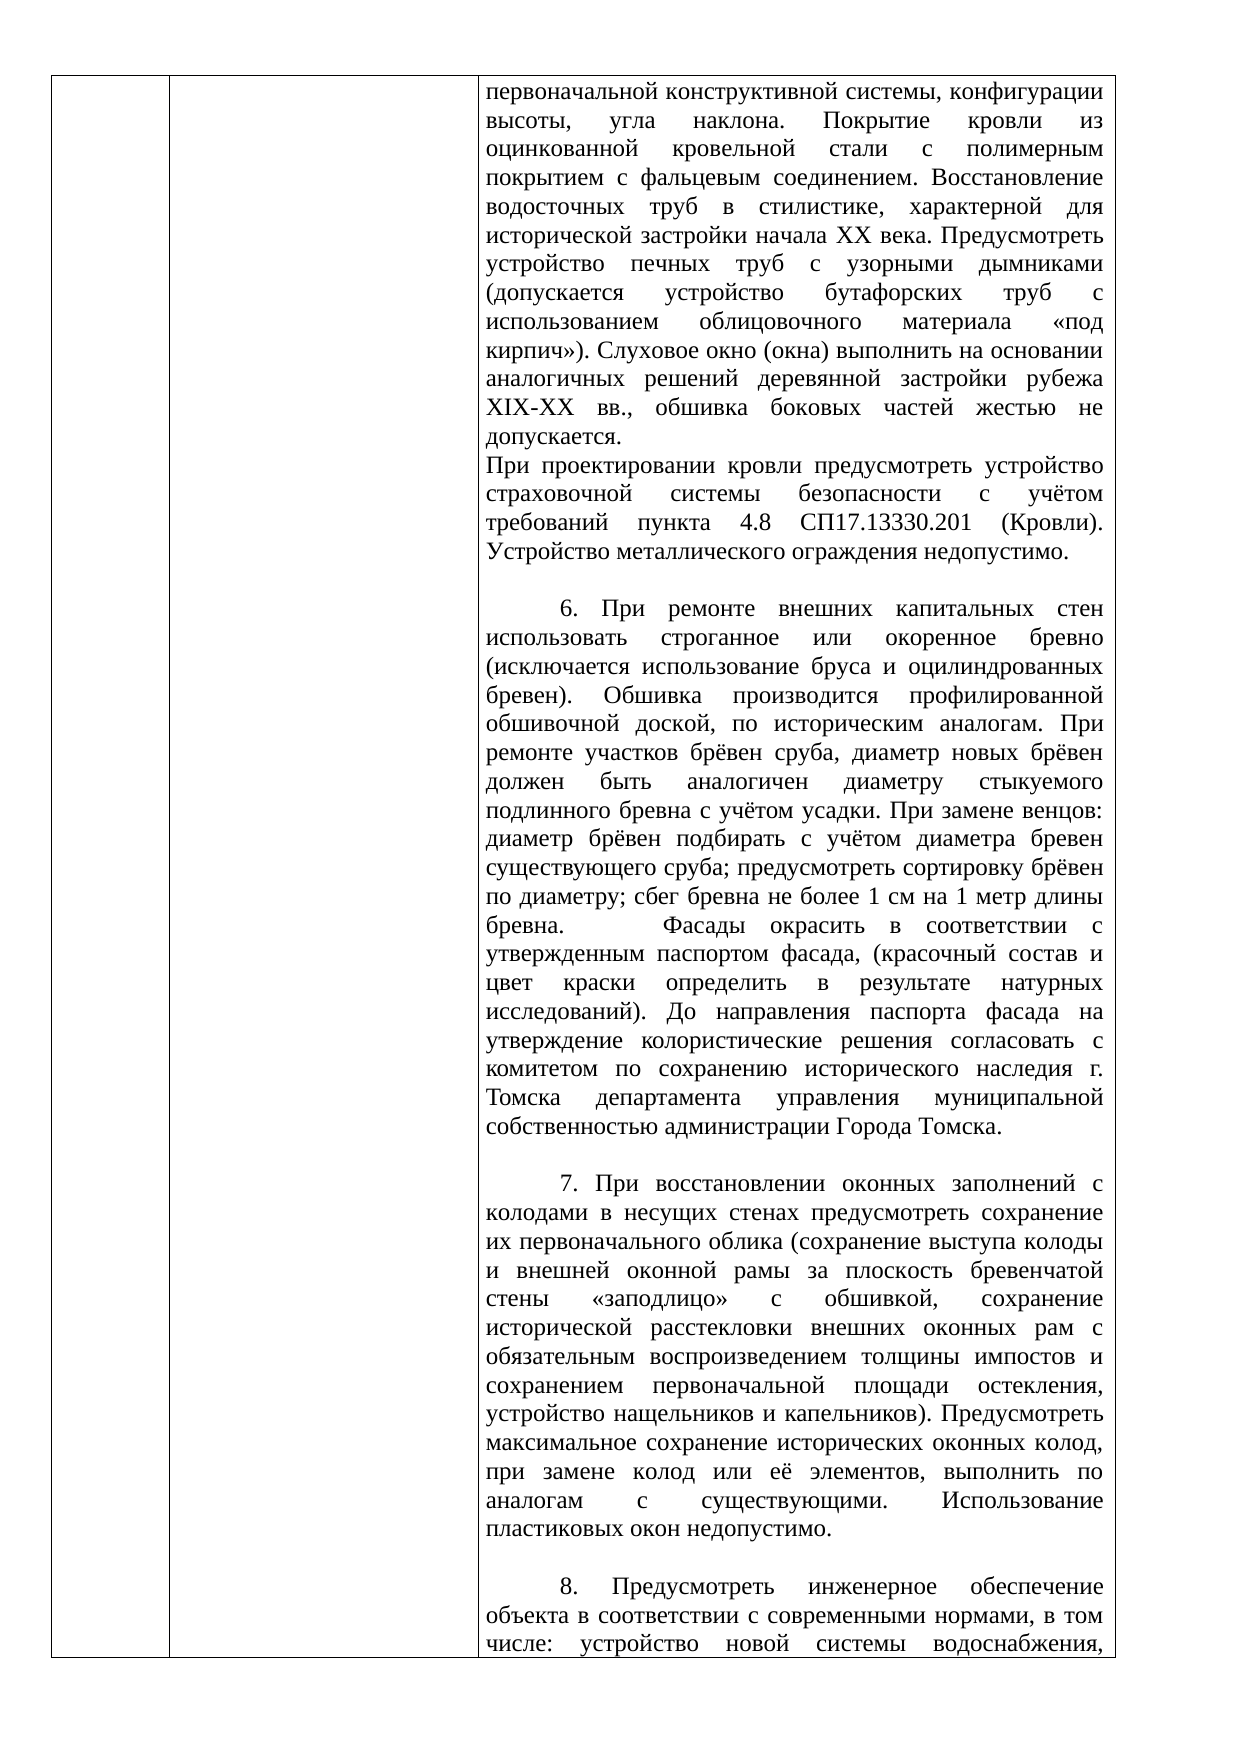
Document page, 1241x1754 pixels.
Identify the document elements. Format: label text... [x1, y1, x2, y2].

table_cell [52, 76, 169, 1657]
table_cell [170, 76, 478, 1657]
table_cell первоначальной конструктивной системы, конфигурации высоты, угла наклона. Покрытие кровли из оцинкованной кровельной стали с полимерным покрытием с фальцевым соединением. Восстановление водосточных труб в стилистике, характерной для исторической застройки начала XX века. Предусмотреть устройство печных труб с узорными дымниками (допускается устройство бутафорских труб с использованием облицовочного материала «под кирпич»). Слуховое окно (окна) выполнить на основании аналогичных решений деревянной застройки рубежа XIX-XX вв., обшивка боковых частей жестью не допускается. При проектировании кровли предусмотреть устройство страховочной системы безопасности с учётом требований пункта 4.8 СП17.13330.201 (Кровли). Устройство металлического ограждения недопустимо. 6. При ремонте внешних капитальных стен использовать строганное или окоренное бревно (исключается использование бруса и оцилиндрованных бревен). Обшивка производится профилированной обшивочной доской, по историческим аналогам. При ремонте участков брёвен сруба, диаметр новых брёвен должен быть аналогичен диаметру стыкуемого подлинного бревна с учётом усадки. При замене венцов: диаметр брёвен подбирать с учётом диаметра бревен существующего сруба; предусмотреть сортировку брёвен по диаметру; сбег бревна не более 1 см на 1 метр длины бревна. Фасады окрасить в соответствии с утвержденным паспортом фасада, (красочный состав и цвет краски определить в результате натурных исследований). До направления паспорта фасада на утверждение колористические решения согласовать с комитетом по сохранению исторического наследия г. Томска департамента управления муниципальной собственностью администрации Города Томска. 7. При восстановлении оконных заполнений с колодами в несущих стенах предусмотреть сохранение их первоначального облика (сохранение выступа колоды и внешней оконной рамы за плоскость бревенчатой стены «заподлицо» с обшивкой, сохранение исторической расстекловки внешних оконных рам с обязательным воспроизведением толщины импостов и сохранением первоначальной площади остекления, устройство нащельников и капельников). Предусмотреть максимальное сохранение исторических оконных колод, при замене колод или её элементов, выполнить по аналогам с существующими. Использование пластиковых окон недопустимо. 8. Предусмотреть инженерное обеспечение объекта в соответствии с современными нормами, в том числе: устройство новой системы водоснабжения, [479, 76, 1115, 1657]
